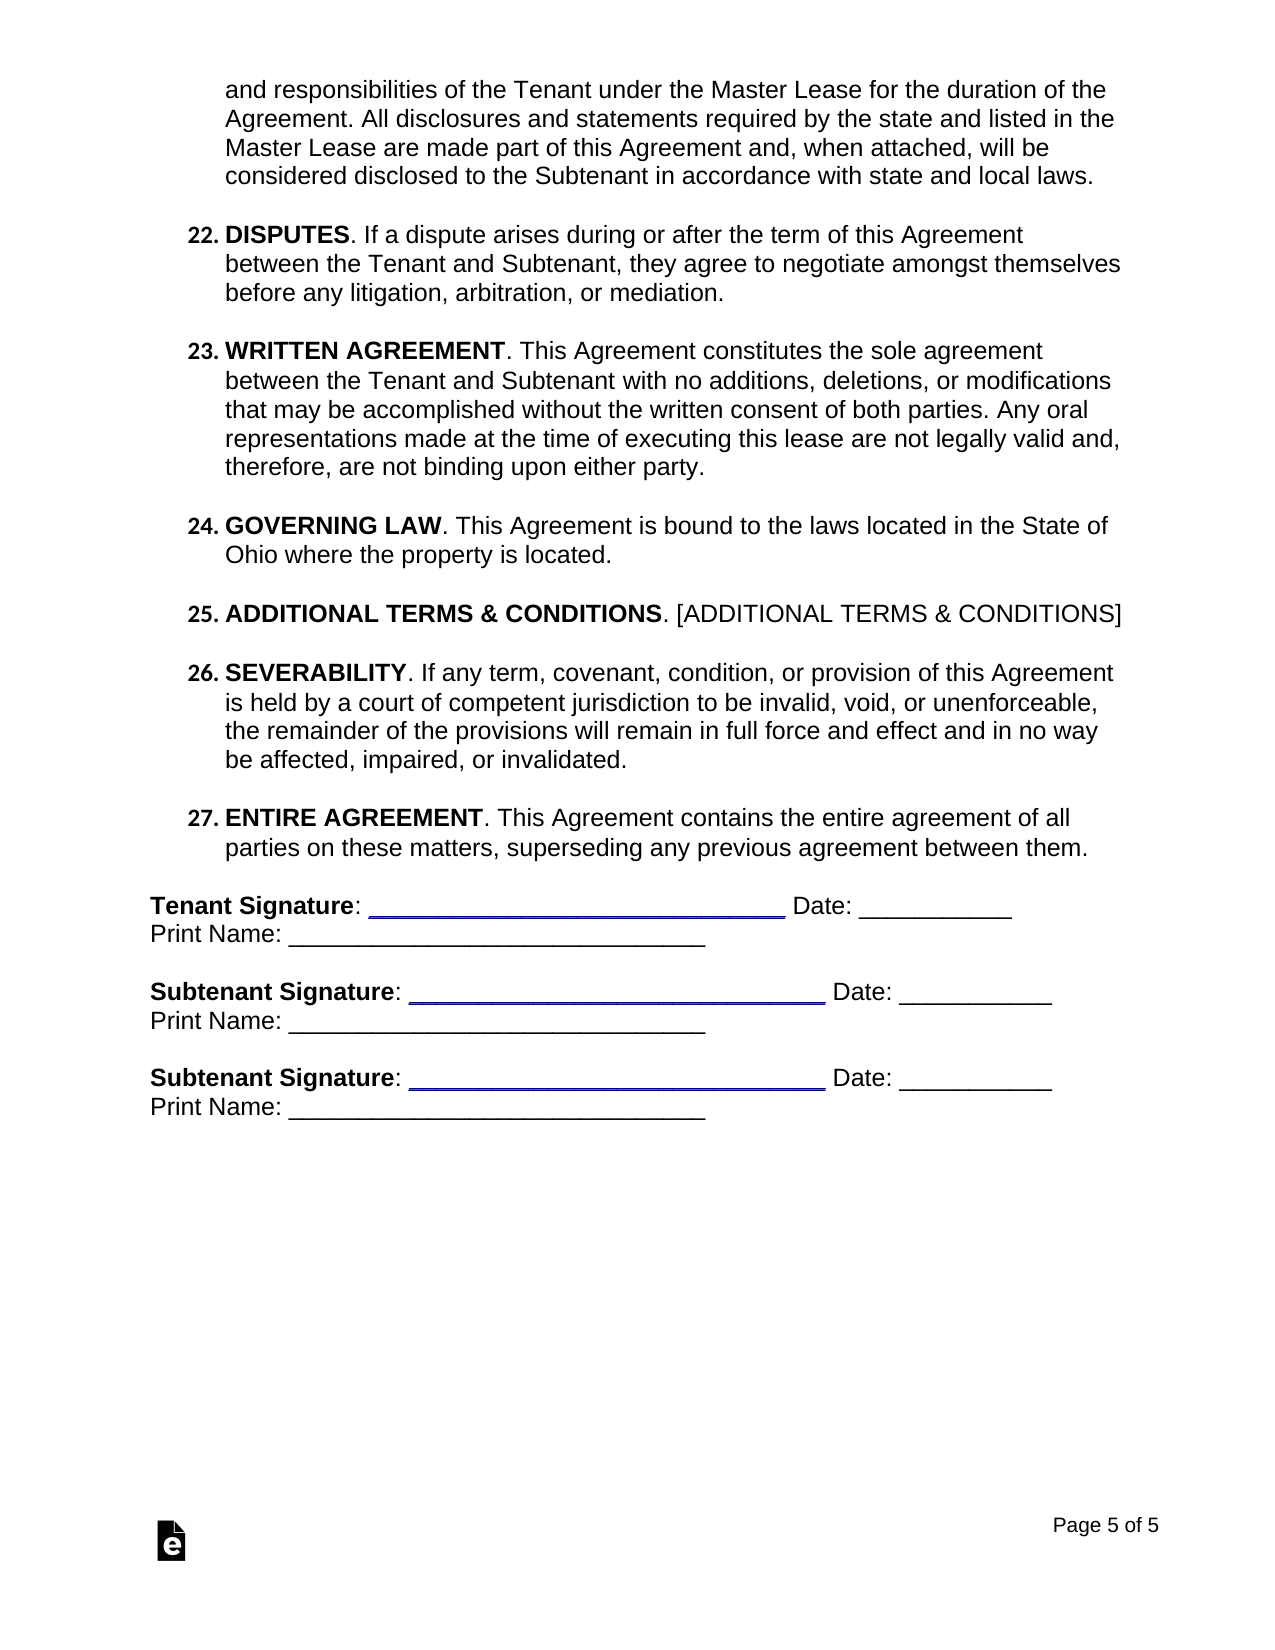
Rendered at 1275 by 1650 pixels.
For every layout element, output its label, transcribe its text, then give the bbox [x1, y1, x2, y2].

list ENTIRE AGREEMENT. This Agreement contains the entire agreement of all parties on these matters, superseding any previous agreement between them. [187, 803, 1125, 862]
text Subtenant Signature: ______________________________ Date: ___________ [150, 1063, 1125, 1092]
list SEVERABILITY. If any term, covenant, condition, or provision of this Agreement is held by a court of competent jurisdiction to be invalid, void, or unenforceable, the remainder of the provisions will remain in full force and effect and in no way be affected, impaired, or invalidated. [187, 657, 1125, 774]
text Print Name: ______________________________ [150, 1092, 1125, 1121]
list WRITTEN AGREEMENT. This Agreement constitutes the sole agreement between the Tenant and Subtenant with no additions, deletions, or modifications that may be accomplished without the written consent of both parties. Any oral representations made at the time of executing this lease are not legally valid and, therefore, are not binding upon either party. [187, 336, 1125, 481]
list and responsibilities of the Tenant under the Master Lease for the duration of the Agreement. All disclosures and statements required by the state and listed in the Master Lease are made part of this Agreement and, when attached, will be considered disclosed to the Subtenant in accordance with state and local laws. [187, 75, 1125, 190]
text Print Name: ______________________________ [150, 919, 1125, 948]
text Subtenant Signature: ______________________________ Date: ___________ [150, 977, 1125, 1006]
list DISPUTES. If a dispute arises during or after the term of this Agreement between the Tenant and Subtenant, they agree to negotiate amongst themselves before any litigation, arbitration, or mediation. [187, 219, 1125, 307]
list GOVERNING LAW. This Agreement is bound to the laws located in the State of Ohio where the property is located. [187, 510, 1125, 569]
text Print Name: ______________________________ [150, 1006, 1125, 1034]
list ADDITIONAL TERMS & CONDITIONS. [ADDITIONAL TERMS & CONDITIONS] [187, 598, 1125, 628]
text Tenant Signature: ______________________________ Date: ___________ [150, 891, 1125, 919]
